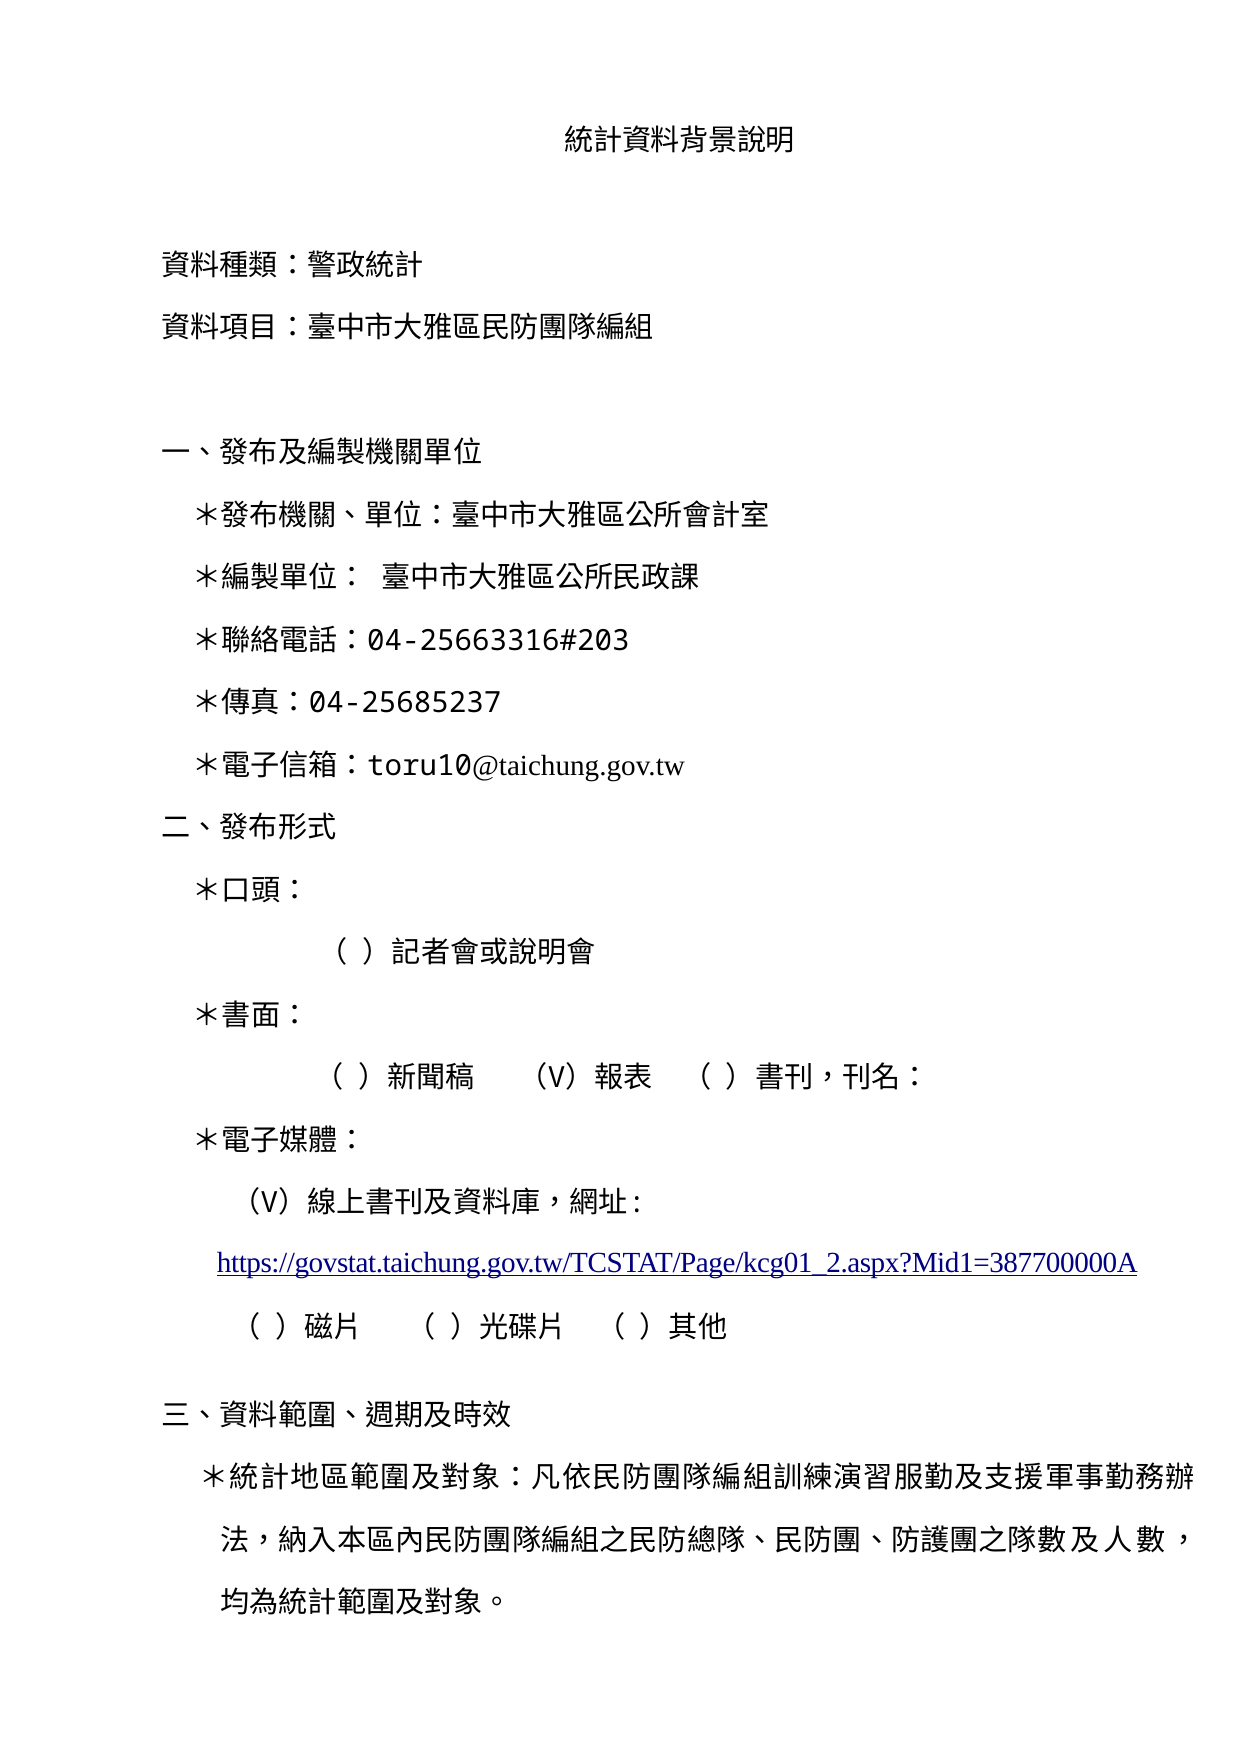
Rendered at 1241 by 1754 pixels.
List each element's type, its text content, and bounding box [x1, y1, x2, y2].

table_header 統計資料背景說明 資料種類：警政統計 資料項目：臺中市大雅區民防團隊編組 一、發布及編製機關單位 ＊發布機關、單位：臺中市大雅區公所會計室 ＊編製單位： 臺中市大雅區公所民政課 ＊聯絡電話：04-25663316#203 ＊傳真：04-25685237 ＊電子信箱：toru10@taichung.gov.tw 二、發布形式 口頭： （ ）記者會或說明會 書面： （ ）新聞稿 （V）報表 （ ）書刊，刊名： ＊電子媒體： （V）線上書刊及資料庫，網址: https://govstat.taichung.gov.tw/TCSTAT/Page/kcg01_2.aspx?Mid1=387700000A （ ）磁片 （ ）光碟片 （ ）其他 三、資料範圍、週期及時效 ＊統計地區範圍及對象：凡依民防團隊編組訓練演習服勤及支援軍事勤務辦法，納入本區內民防團隊編組之民防總隊、民防團、防護團之隊數 及人數，均為統計範圍及對象。 [150, 96, 1209, 1621]
